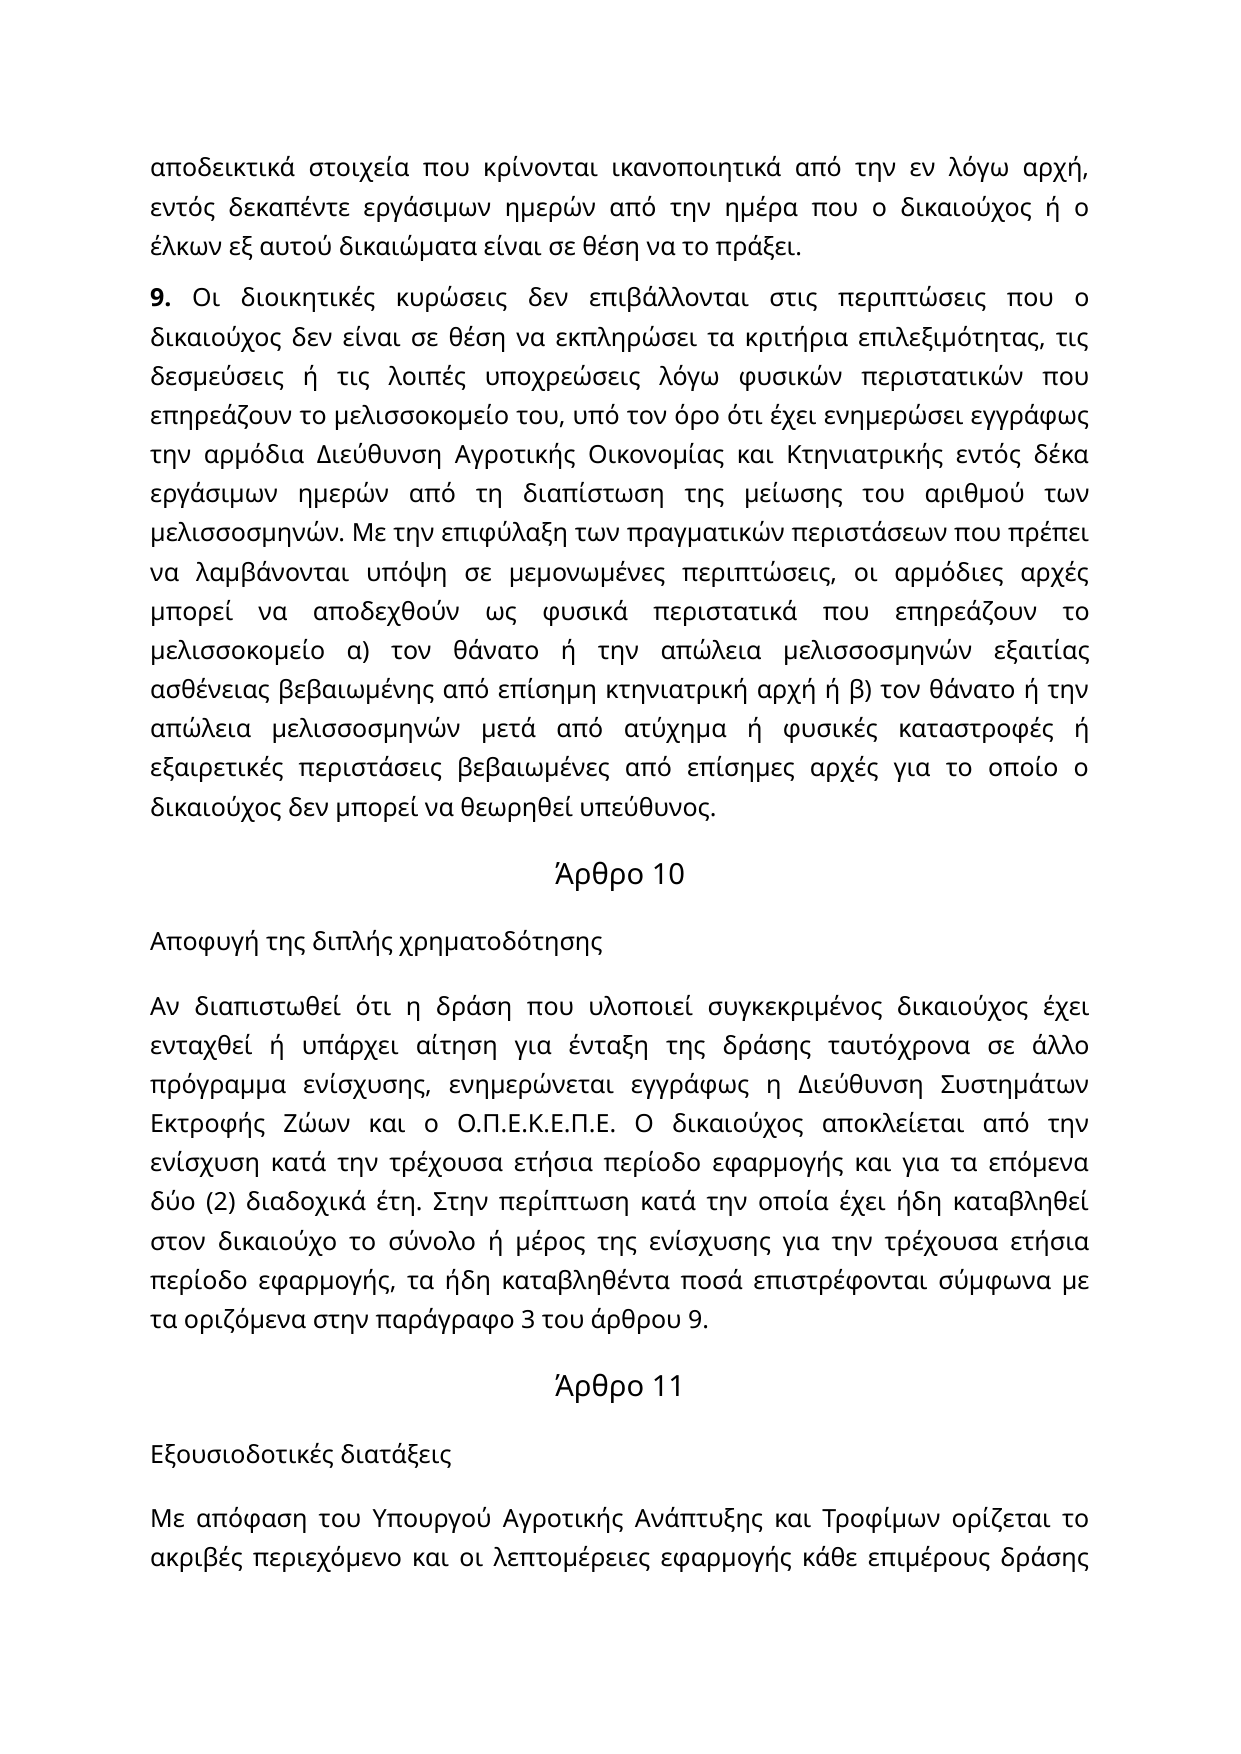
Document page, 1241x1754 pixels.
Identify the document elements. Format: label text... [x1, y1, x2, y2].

subtitle Άρθρο 10 [150, 853, 1090, 893]
subtitle Άρθρο 11 [150, 1366, 1090, 1405]
text Αποφυγή της διπλής χρηματοδότησης [150, 924, 1090, 958]
text Με απόφαση του Υπουργού Αγροτικής Ανάπτυξης και Τροφίμων ορίζεται το ακριβές περιεχόμενο και οι λεπτομέρειες εφαρμογής κάθε επιμέρους δράσης [150, 1500, 1090, 1574]
text Εξουσιοδοτικές διατάξεις [150, 1436, 1090, 1470]
text 9. Οι διοικητικές κυρώσεις δεν επιβάλλονται στις περιπτώσεις που ο δικαιούχος δεν είναι σε θέση να εκπληρώσει τα κριτήρια επιλεξιμότητας, τις δεσμεύσεις ή τις λοιπές υποχρεώσεις λόγω φυσικών περιστατικών που επηρεάζουν το μελισσοκομείο του, υπό τον όρο ότι έχει ενημερώσει εγγράφως την αρμόδια Διεύθυνση Αγροτικής Οικονομίας και Κτηνιατρικής εντός δέκα εργάσιμων ημερών από τη διαπίστωση της μείωσης του αριθμού των μελισσοσμηνών. Με την επιφύλαξη των πραγματικών περιστάσεων που πρέπει να λαμβάνονται υπόψη σε μεμονωμένες περιπτώσεις, οι αρμόδιες αρχές μπορεί να αποδεχθούν ως φυσικά περιστατικά που επηρεάζουν το μελισσοκομείο α) τον θάνατο ή την απώλεια μελισσοσμηνών εξαιτίας ασθένειας βεβαιωμένης από επίσημη κτηνιατρική αρχή ή β) τον θάνατο ή την απώλεια μελισσοσμηνών μετά από ατύχημα ή φυσικές καταστροφές ή εξαιρετικές περιστάσεις βεβαιωμένες από επίσημες αρχές για το οποίο ο δικαιούχος δεν μπορεί να θεωρηθεί υπεύθυνος. [150, 280, 1090, 823]
text Αν διαπιστωθεί ότι η δράση που υλοποιεί συγκεκριμένος δικαιούχος έχει ενταχθεί ή υπάρχει αίτηση για ένταξη της δράσης ταυτόχρονα σε άλλο πρόγραμμα ενίσχυσης, ενημερώνεται εγγράφως η Διεύθυνση Συστημάτων Εκτροφής Ζώων και ο Ο.Π.Ε.Κ.Ε.Π.Ε. Ο δικαιούχος αποκλείεται από την ενίσχυση κατά την τρέχουσα ετήσια περίοδο εφαρμογής και για τα επόμενα δύο (2) διαδοχικά έτη. Στην περίπτωση κατά την οποία έχει ήδη καταβληθεί στον δικαιούχο το σύνολο ή μέρος της ενίσχυσης για την τρέχουσα ετήσια περίοδο εφαρμογής, τα ήδη καταβληθέντα ποσά επιστρέφονται σύμφωνα με τα οριζόμενα στην παράγραφο 3 του άρθρου 9. [150, 988, 1090, 1336]
text αποδεικτικά στοιχεία που κρίνονται ικανοποιητικά από την εν λόγω αρχή, εντός δεκαπέντε εργάσιμων ημερών από την ημέρα που ο δικαιούχος ή ο έλκων εξ αυτού δικαιώματα είναι σε θέση να το πράξει. [150, 150, 1090, 262]
